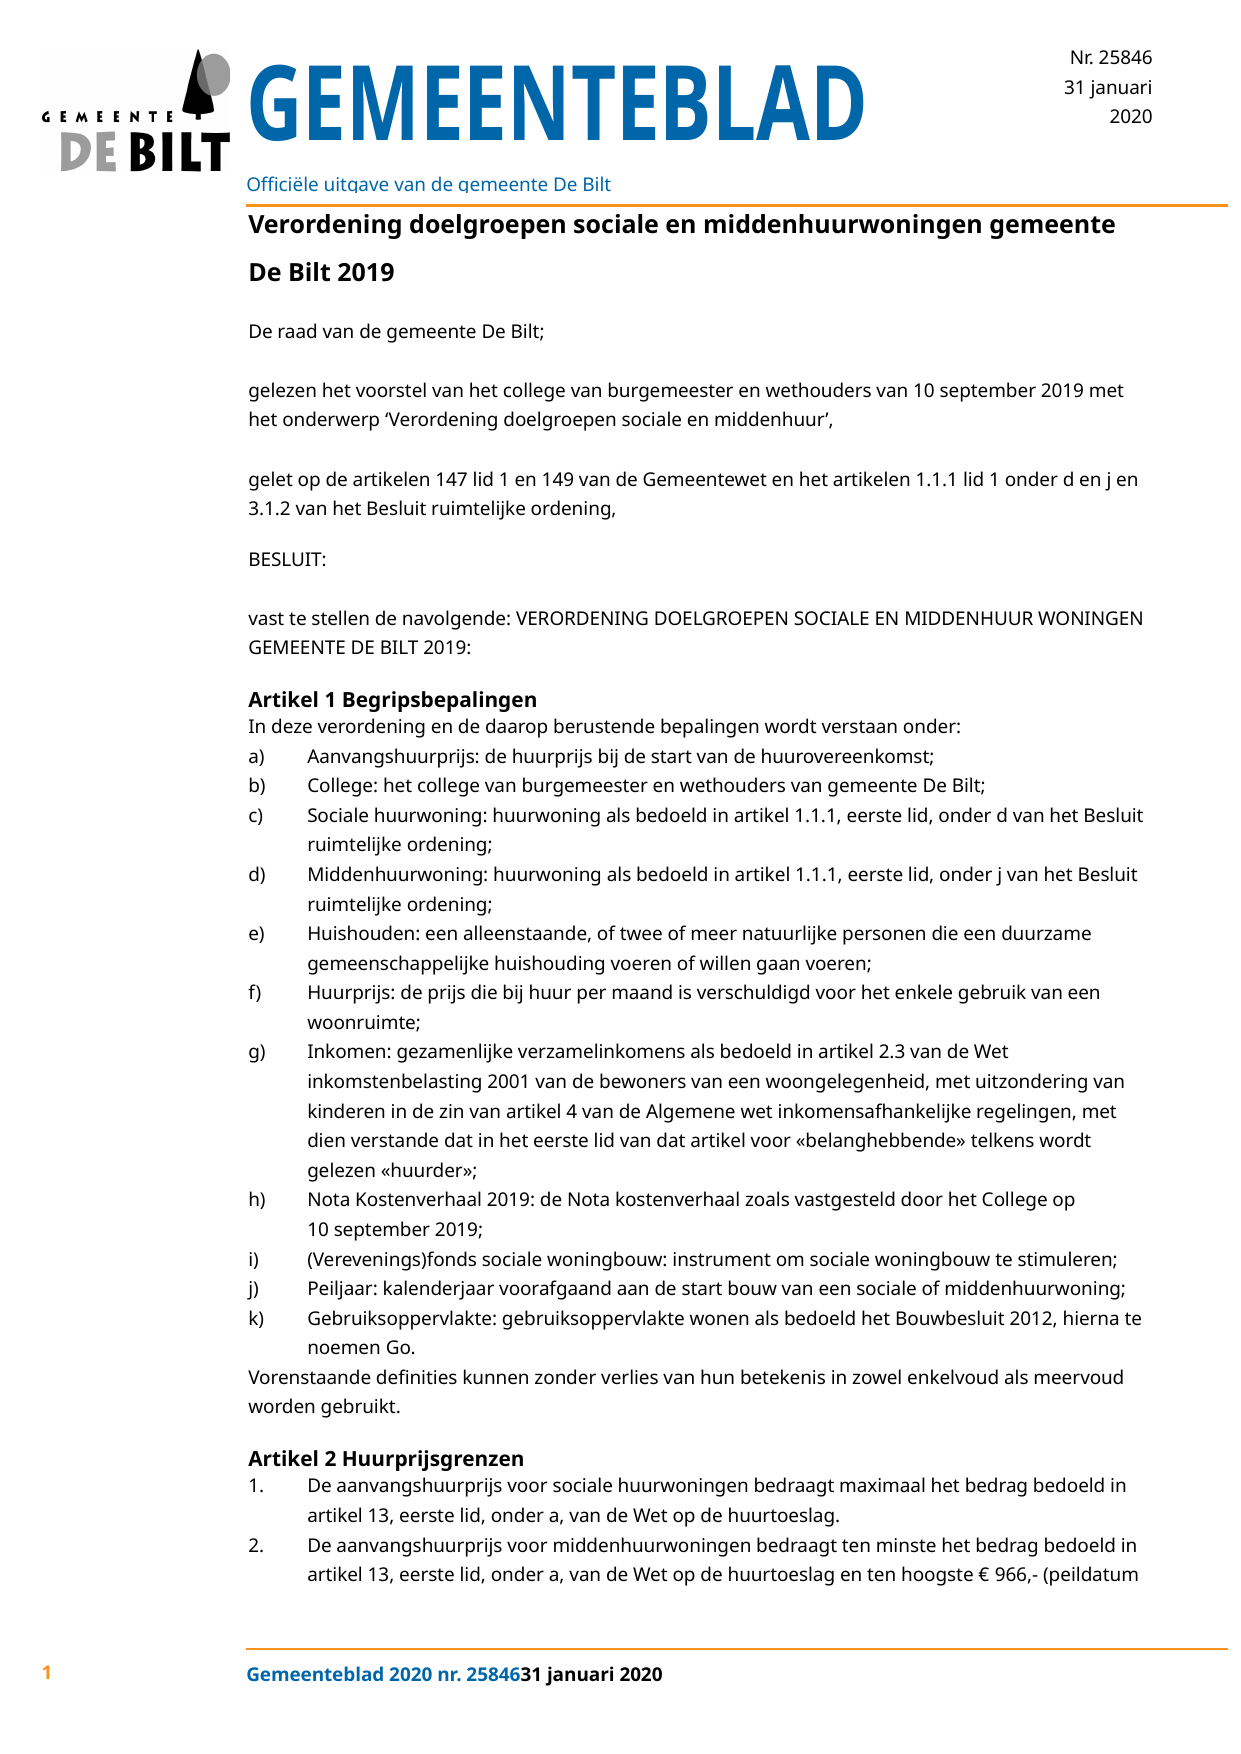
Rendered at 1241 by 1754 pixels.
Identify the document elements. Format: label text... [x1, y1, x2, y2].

list Gebruiksoppervlakte: gebruiksoppervlakte wonen als bedoeld het Bouwbesluit 2012, hierna te noemen Go. [248, 1305, 1152, 1360]
text Artikel 1 Begripsbepalingen [248, 685, 1152, 713]
text De raad van de gemeente De Bilt; [248, 318, 1152, 344]
text Artikel 2 Huurprijsgrenzen [248, 1444, 1152, 1473]
list Huurprijs: de prijs die bij huur per maand is verschuldigd voor het enkele gebruik van een woonruimte; [248, 979, 1152, 1035]
list Huishouden: een alleenstaande, of twee of meer natuurlijke personen die een duurzame gemeenschappelijke huishouding voeren of willen gaan voeren; [248, 920, 1152, 976]
list Middenhuurwoning: huurwoning als bedoeld in artikel 1.1.1, eerste lid, onder j van het Besluit ruimtelijke ordening; [248, 861, 1152, 917]
picture [41, 47, 231, 172]
list (Verevenings)fonds sociale woningbouw: instrument om sociale woningbouw te stimuleren; [248, 1246, 1152, 1272]
list Nota Kostenverhaal 2019: de Nota kostenverhaal zoals vastgesteld door het College op 10 september 2019; [248, 1187, 1152, 1242]
text gelezen het voorstel van het college van burgemeester en wethouders van 10 september 2019 met het onderwerp ‘Verordening doelgroepen sociale en middenhuur’, [248, 377, 1152, 432]
list Aanvangshuurprijs: de huurprijs bij de start van de huurovereenkomst; [248, 743, 1152, 769]
list De aanvangshuurprijs voor middenhuurwoningen bedraagt ten minste het bedrag bedoeld in artikel 13, eerste lid, onder a, van de Wet op de huurtoeslag en ten hoogste € 966,- (peildatum [248, 1532, 1152, 1587]
text BESLUIT: [248, 546, 1152, 571]
list Peiljaar: kalenderjaar voorafgaand aan de start bouw van een sociale of middenhuurwoning; [248, 1275, 1152, 1301]
text Verordening doelgroepen sociale en middenhuurwoningen gemeente De Bilt 2019 [248, 207, 1152, 288]
list College: het college van burgemeester en wethouders van gemeente De Bilt; [248, 772, 1152, 798]
text gelet op de artikelen 147 lid 1 en 149 van de Gemeentewet en het artikelen 1.1.1 lid 1 onder d en j en 3.1.2 van het Besluit ruimtelijke ordening, [248, 466, 1152, 521]
list Inkomen: gezamenlijke verzamelinkomens als bedoeld in artikel 2.3 van de Wet inkomstenbelasting 2001 van de bewoners van een woongelegenheid, met uitzondering van kinderen in de zin van artikel 4 van de Algemene wet inkomensafhankelijke regelingen, met dien verstande dat in het eerste lid van dat artikel voor «belanghebbende» telkens wordt gelezen «huurder»; [248, 1039, 1152, 1183]
text vast te stellen de navolgende: VERORDENING DOELGROEPEN SOCIALE EN MIDDENHUUR WONINGEN GEMEENTE DE BILT 2019: [248, 605, 1152, 660]
text Vorenstaande definities kunnen zonder verlies van hun betekenis in zowel enkelvoud als meervoud worden gebruikt. [248, 1364, 1152, 1419]
text In deze verordening en de daarop berustende bepalingen wordt verstaan onder: [248, 713, 1152, 739]
list Sociale huurwoning: huurwoning als bedoeld in artikel 1.1.1, eerste lid, onder d van het Besluit ruimtelijke ordening; [248, 802, 1152, 857]
list De aanvangshuurprijs voor sociale huurwoningen bedraagt maximaal het bedrag bedoeld in artikel 13, eerste lid, onder a, van de Wet op de huurtoeslag. [248, 1473, 1152, 1528]
